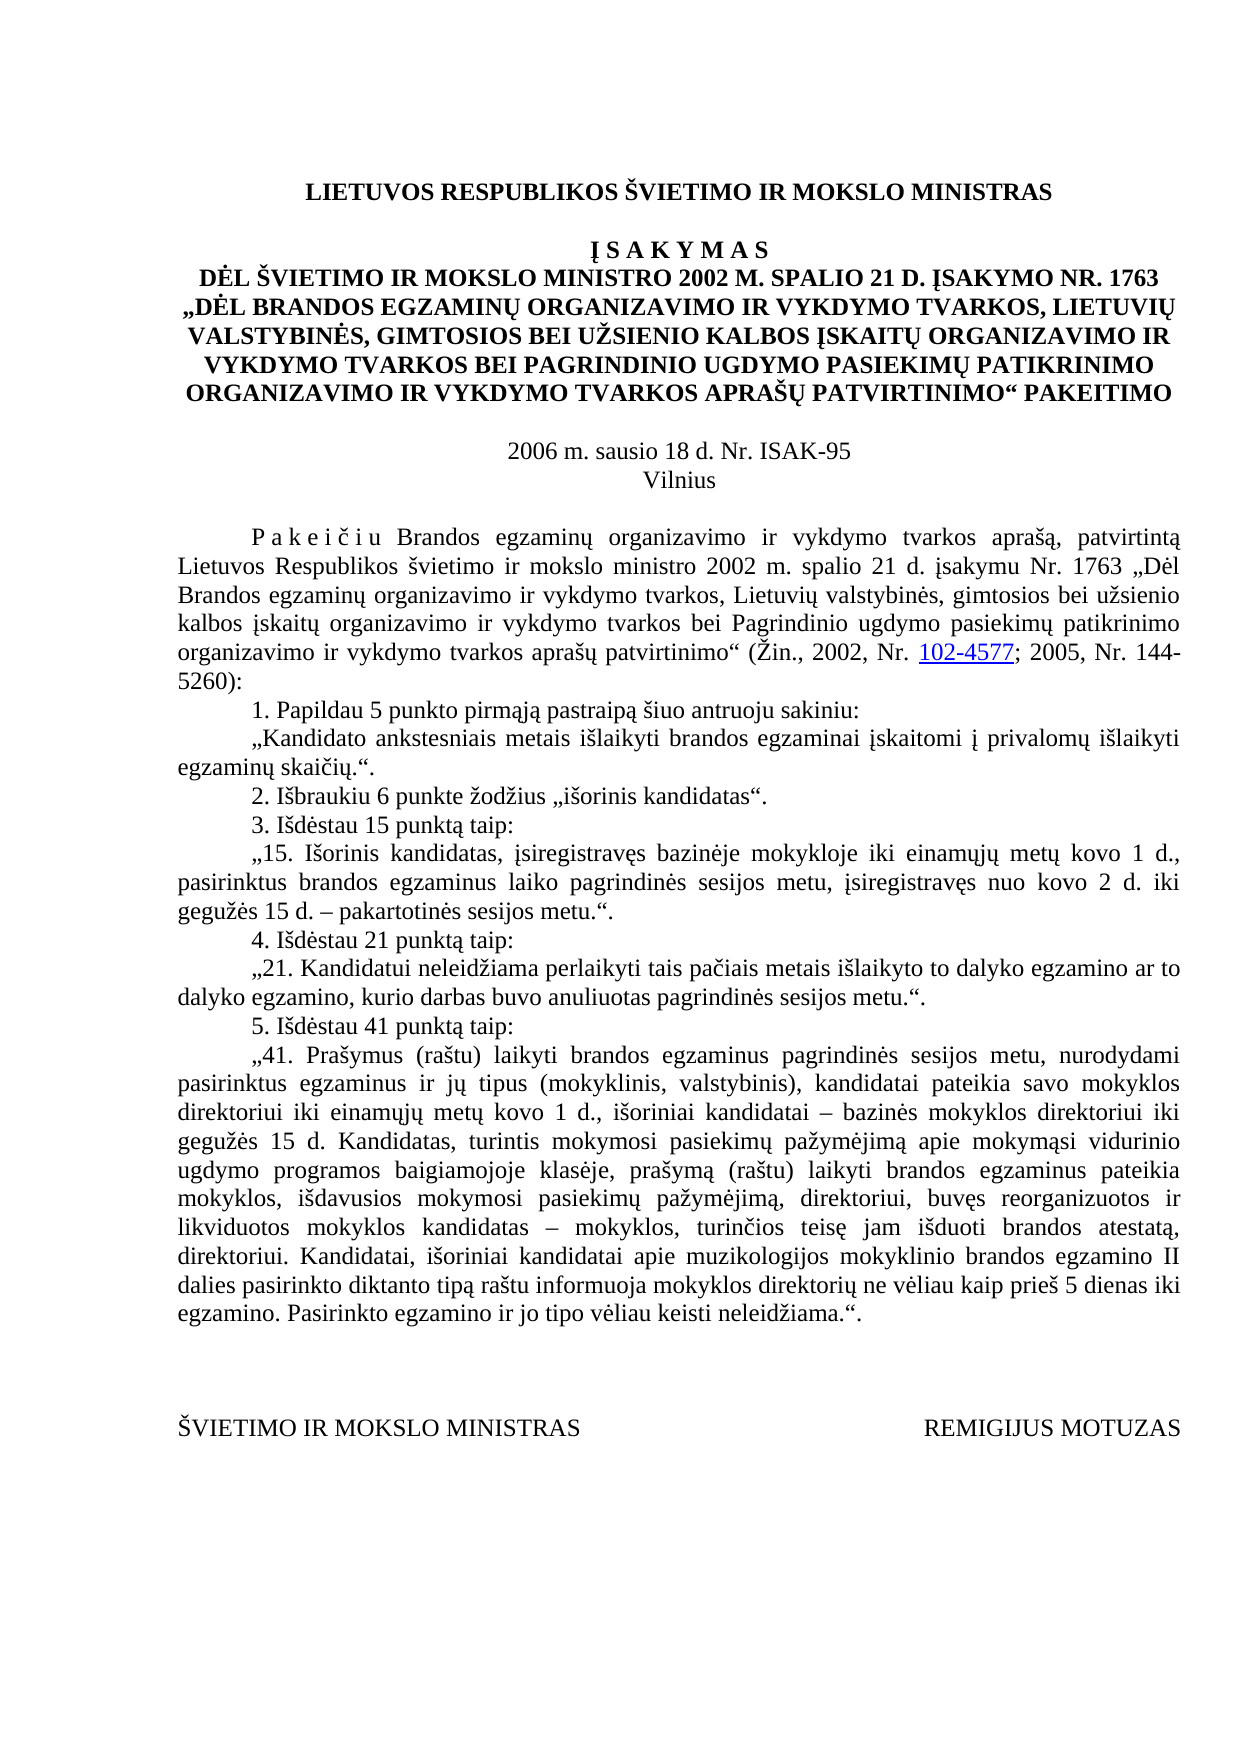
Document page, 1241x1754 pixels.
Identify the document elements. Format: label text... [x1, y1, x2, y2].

text 4. Išdėstau 21 punktą taip: [177, 925, 1181, 953]
text DĖL ŠVIETIMO IR MOKSLO MINISTRO 2002 M. SPALIO 21 D. ĮSAKYMO NR. 1763 „DĖL BRANDOS EGZAMINŲ ORGANIZAVIMO IR VYKDYMO TVARKOS, LIETUVIŲ VALSTYBINĖS, GIMTOSIOS BEI UŽSIENIO KALBOS ĮSKAITŲ ORGANIZAVIMO IR VYKDYMO TVARKOS BEI PAGRINDINIO UGDYMO PASIEKIMŲ PATIKRINIMO ORGANIZAVIMO IR VYKDYMO TVARKOS APRAŠŲ PATVIRTINIMO“ PAKEITIMO [177, 263, 1181, 407]
text 2. Išbraukiu 6 punkte žodžius „išorinis kandidatas“. [177, 781, 1181, 810]
text „Kandidato ankstesniais metais išlaikyti brandos egzaminai įskaitomi į privalomų išlaikyti egzaminų skaičių.“. [177, 723, 1181, 781]
text 1. Papildau 5 punkto pirmąją pastraipą šiuo antruoju sakiniu: [177, 695, 1181, 723]
text 3. Išdėstau 15 punktą taip: [177, 810, 1181, 838]
text „21. Kandidatui neleidžiama perlaikyti tais pačiais metais išlaikyto to dalyko egzamino ar to dalyko egzamino, kurio darbas buvo anuliuotas pagrindinės sesijos metu.“. [177, 953, 1181, 1011]
text „41. Prašymus (raštu) laikyti brandos egzaminus pagrindinės sesijos metu, nurodydami pasirinktus egzaminus ir jų tipus (mokyklinis, valstybinis), kandidatai pateikia savo mokyklos direktoriui iki einamųjų metų kovo 1 d., išoriniai kandidatai – bazinės mokyklos direktoriui iki gegužės 15 d. Kandidatas, turintis mokymosi pasiekimų pažymėjimą apie mokymąsi vidurinio ugdymo programos baigiamojoje klasėje, prašymą (raštu) laikyti brandos egzaminus pateikia mokyklos, išdavusios mokymosi pasiekimų pažymėjimą, direktoriui, buvęs reorganizuotos ir likviduotos mokyklos kandidatas – mokyklos, turinčios teisę jam išduoti brandos atestatą, direktoriui. Kandidatai, išoriniai kandidatai apie muzikologijos mokyklinio brandos egzamino II dalies pasirinkto diktanto tipą raštu informuoja mokyklos direktorių ne vėliau kaip prieš 5 dienas iki egzamino. Pasirinkto egzamino ir jo tipo vėliau keisti neleidžiama.“. [177, 1040, 1181, 1327]
text ŠVIETIMO IR MOKSLO MINISTRAS REMIGIJUS MOTUZAS [177, 1413, 1181, 1442]
text 2006 m. sausio 18 d. Nr. ISAK-95 [177, 436, 1181, 465]
text Vilnius [177, 465, 1181, 493]
text 5. Išdėstau 41 punktą taip: [177, 1011, 1181, 1040]
text „15. Išorinis kandidatas, įsiregistravęs bazinėje mokykloje iki einamųjų metų kovo 1 d., pasirinktus brandos egzaminus laiko pagrindinės sesijos metu, įsiregistravęs nuo kovo 2 d. iki gegužės 15 d. – pakartotinės sesijos metu.“. [177, 838, 1181, 925]
text LIETUVOS RESPUBLIKOS ŠVIETIMO IR MOKSLO MINISTRAS [177, 177, 1181, 206]
text Pakeičiu Brandos egzaminų organizavimo ir vykdymo tvarkos aprašą, patvirtintą Lietuvos Respublikos švietimo ir mokslo ministro 2002 m. spalio 21 d. įsakymu Nr. 1763 „Dėl Brandos egzaminų organizavimo ir vykdymo tvarkos, Lietuvių valstybinės, gimtosios bei užsienio kalbos įskaitų organizavimo ir vykdymo tvarkos bei Pagrindinio ugdymo pasiekimų patikrinimo organizavimo ir vykdymo tvarkos aprašų patvirtinimo“ (Žin., 2002, Nr. 102-4577; 2005, Nr. 144-5260): [177, 522, 1181, 695]
text Į S A K Y M A S [177, 235, 1181, 263]
